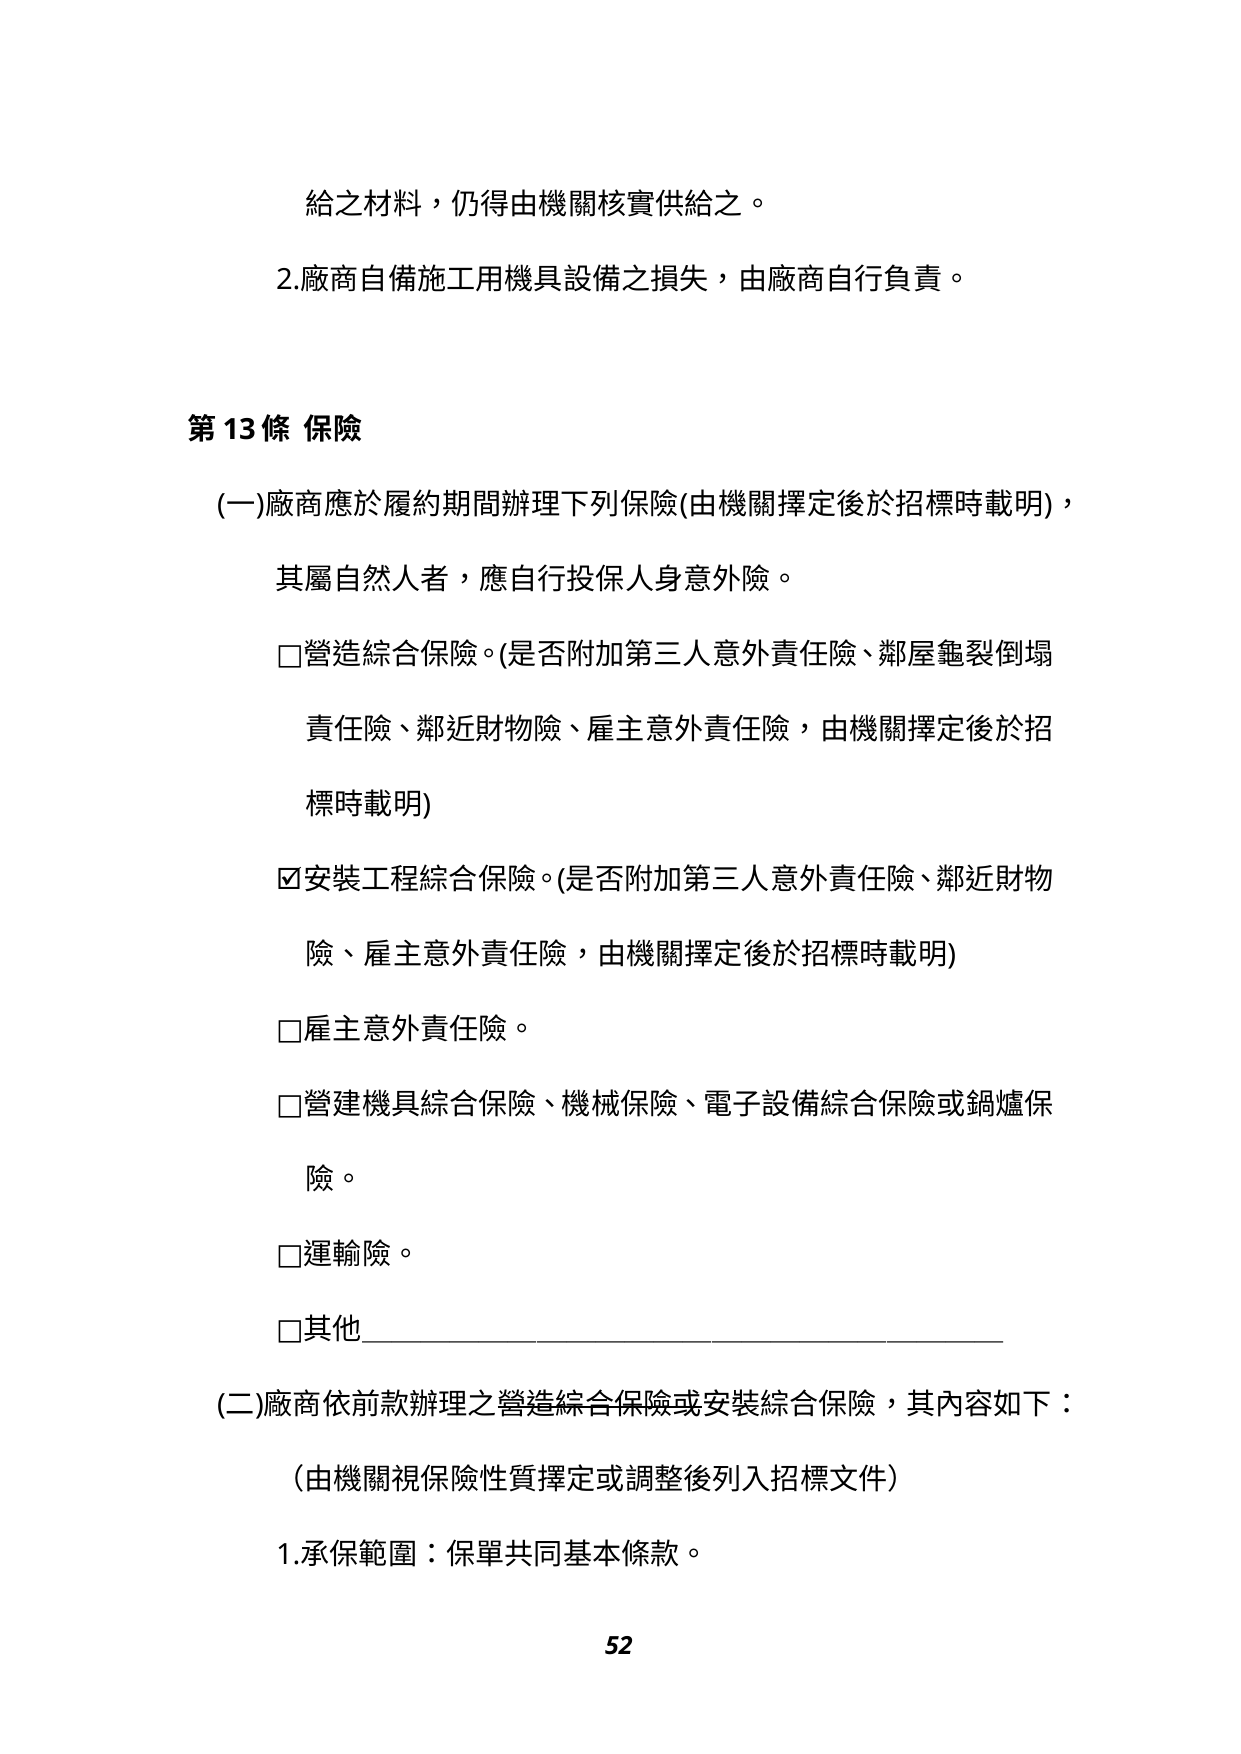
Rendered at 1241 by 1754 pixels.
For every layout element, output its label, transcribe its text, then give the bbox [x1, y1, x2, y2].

text 1.承保範圍：保單共同基本條款。 [276, 1514, 1053, 1589]
text 第13條 保險 [187, 389, 1053, 464]
text □營造綜合保險。(是否附加第三人意外責任險、鄰屋龜裂倒塌責任險、鄰近財物險、雇主意外責任險，由機關擇定後於招標時載明) [276, 614, 1053, 839]
text (一)廠商應於履約期間辦理下列保險(由機關擇定後於招標時載明)，其屬自然人者，應自行投保人身意外險。 [217, 464, 1053, 614]
text 2.廠商自備施工用機具設備之損失，由廠商自行負責。 [276, 239, 1053, 314]
text □雇主意外責任險。 [276, 989, 1053, 1064]
text □運輸險。 [276, 1214, 1053, 1289]
text □其他＿＿＿＿＿＿＿＿＿＿＿＿＿＿＿＿＿＿＿＿＿＿ [276, 1289, 1053, 1364]
text 安裝工程綜合保險。(是否附加第三人意外責任險、鄰近財物險、雇主意外責任險，由機關擇定後於招標時載明) [276, 839, 1053, 989]
text (二)廠商依前款辦理之營造綜合保險或安裝綜合保險，其內容如下：（由機關視保險性質擇定或調整後列入招標文件） [217, 1364, 1053, 1514]
text 給之材料，仍得由機關核實供給之。 [276, 164, 1053, 239]
text □營建機具綜合保險、機械保險、電子設備綜合保險或鍋爐保險。 [276, 1064, 1053, 1214]
